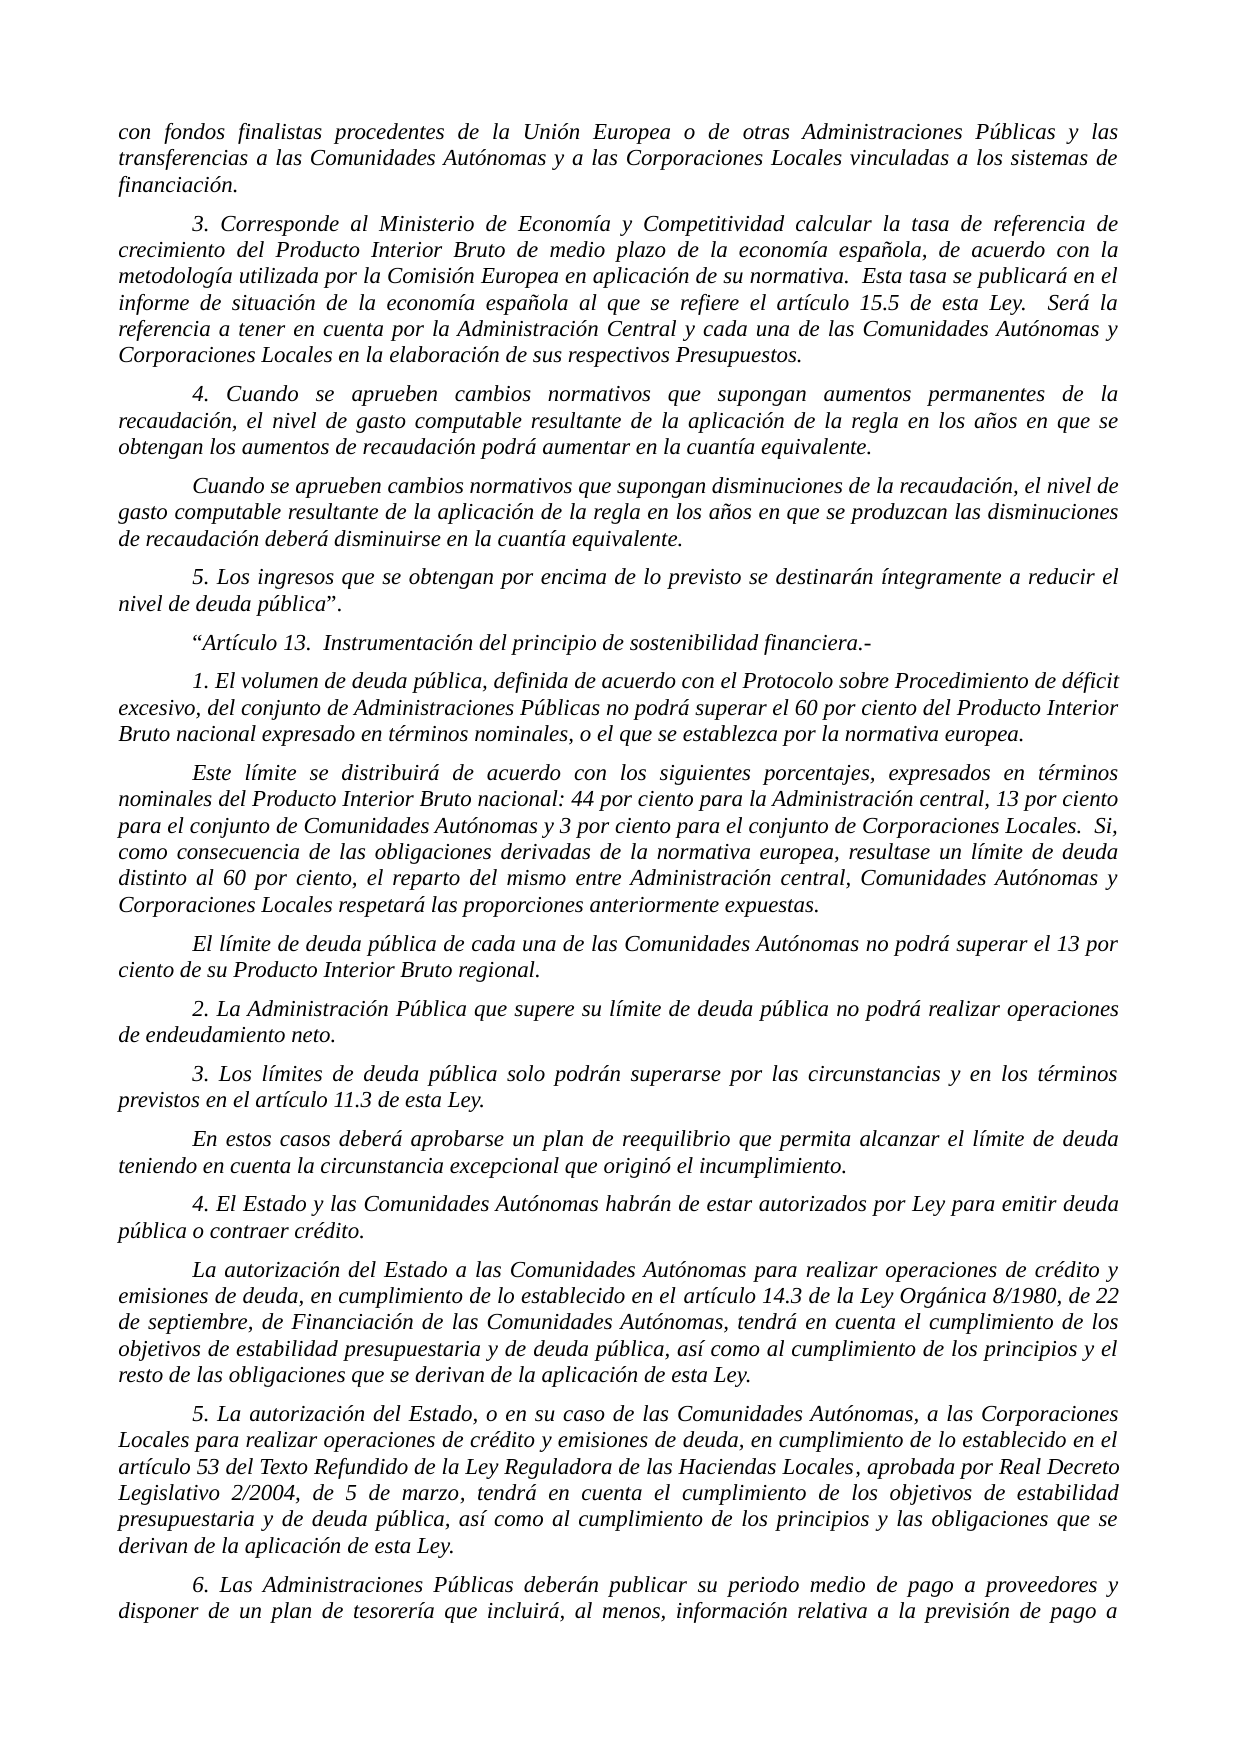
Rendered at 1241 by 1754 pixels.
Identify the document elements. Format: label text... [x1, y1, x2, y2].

text 4. El Estado y las Comunidades Autónomas habrán de estar autorizados por Ley para emitir deuda pública o contraer crédito. [118, 1191, 1122, 1243]
text 5. Los ingresos que se obtengan por encima de lo previsto se destinarán íntegramente a reducir el nivel de deuda pública”. [118, 563, 1122, 616]
text “Artículo 13. Instrumentación del principio de sostenibilidad financiera.- [118, 629, 1122, 655]
text 2. La Administración Pública que supere su límite de deuda pública no podrá realizar operaciones de endeudamiento neto. [118, 995, 1122, 1048]
text 4. Cuando se aprueben cambios normativos que supongan aumentos permanentes de la recaudación, el nivel de gasto computable resultante de la aplicación de la regla en los años en que se obtengan los aumentos de recaudación podrá aumentar en la cuantía equivalente. [118, 380, 1122, 459]
text 3. Los límites de deuda pública solo podrán superarse por las circunstancias y en los términos previstos en el artículo 11.3 de esta Ley. [118, 1060, 1122, 1113]
text El límite de deuda pública de cada una de las Comunidades Autónomas no podrá superar el 13 por ciento de su Producto Interior Bruto regional. [118, 930, 1122, 982]
text 1. El volumen de deuda pública, definida de acuerdo con el Protocolo sobre Procedimiento de déficit excesivo, del conjunto de Administraciones Públicas no podrá superar el 60 por ciento del Producto Interior Bruto nacional expresado en términos nominales, o el que se establezca por la normativa europea. [118, 667, 1122, 747]
text La autorización del Estado a las Comunidades Autónomas para realizar operaciones de crédito y emisiones de deuda, en cumplimiento de lo establecido en el artículo 14.3 de la Ley Orgánica 8/1980, de 22 de septiembre, de Financiación de las Comunidades Autónomas, tendrá en cuenta el cumplimiento de los objetivos de estabilidad presupuestaria y de deuda pública, así como al cumplimiento de los principios y el resto de las obligaciones que se derivan de la aplicación de esta Ley. [118, 1256, 1122, 1387]
text con fondos finalistas procedentes de la Unión Europea o de otras Administraciones Públicas y las transferencias a las Comunidades Autónomas y a las Corporaciones Locales vinculadas a los sistemas de financiación. [118, 118, 1122, 197]
text 5. La autorización del Estado, o en su caso de las Comunidades Autónomas, a las Corporaciones Locales para realizar operaciones de crédito y emisiones de deuda, en cumplimiento de lo establecido en el artículo 53 del Texto Refundido de la Ley Reguladora de las Haciendas Locales, aprobada por Real Decreto Legislativo 2/2004, de 5 de marzo, tendrá en cuenta el cumplimiento de los objetivos de estabilidad presupuestaria y de deuda pública, así como al cumplimiento de los principios y las obligaciones que se derivan de la aplicación de esta Ley. [118, 1400, 1122, 1558]
text En estos casos deberá aprobarse un plan de reequilibrio que permita alcanzar el límite de deuda teniendo en cuenta la circunstancia excepcional que originó el incumplimiento. [118, 1125, 1122, 1178]
text 3. Corresponde al Ministerio de Economía y Competitividad calcular la tasa de referencia de crecimiento del Producto Interior Bruto de medio plazo de la economía española, de acuerdo con la metodología utilizada por la Comisión Europea en aplicación de su normativa. Esta tasa se publicará en el informe de situación de la economía española al que se refiere el artículo 15.5 de esta Ley. Será la referencia a tener en cuenta por la Administración Central y cada una de las Comunidades Autónomas y Corporaciones Locales en la elaboración de sus respectivos Presupuestos. [118, 210, 1122, 368]
text Cuando se aprueben cambios normativos que supongan disminuciones de la recaudación, el nivel de gasto computable resultante de la aplicación de la regla en los años en que se produzcan las disminuciones de recaudación deberá disminuirse en la cuantía equivalente. [118, 472, 1122, 551]
text 6. Las Administraciones Públicas deberán publicar su periodo medio de pago a proveedores y disponer de un plan de tesorería que incluirá, al menos, información relativa a la previsión de pago a [118, 1571, 1122, 1623]
text Este límite se distribuirá de acuerdo con los siguientes porcentajes, expresados en términos nominales del Producto Interior Bruto nacional: 44 por ciento para la Administración central, 13 por ciento para el conjunto de Comunidades Autónomas y 3 por ciento para el conjunto de Corporaciones Locales. Si, como consecuencia de las obligaciones derivadas de la normativa europea, resultase un límite de deuda distinto al 60 por ciento, el reparto del mismo entre Administración central, Comunidades Autónomas y Corporaciones Locales respetará las proporciones anteriormente expuestas. [118, 759, 1122, 917]
